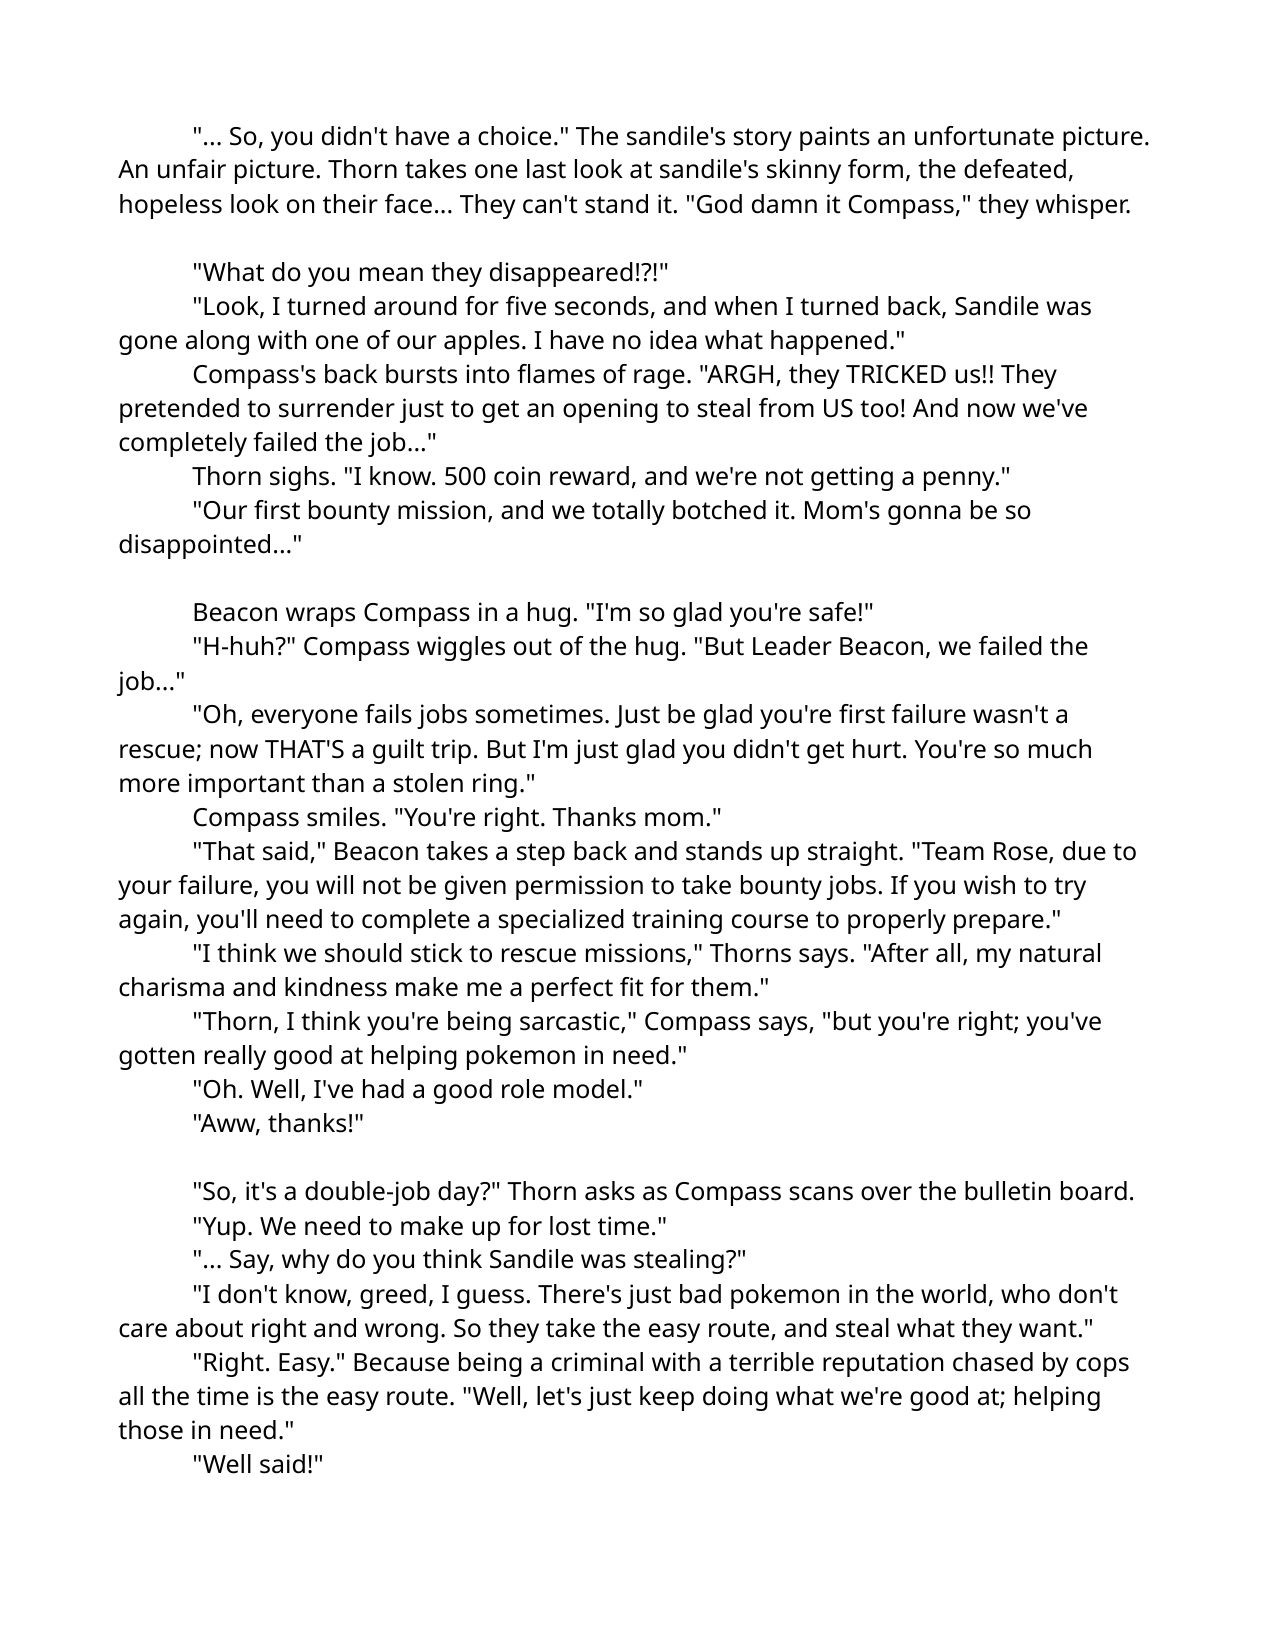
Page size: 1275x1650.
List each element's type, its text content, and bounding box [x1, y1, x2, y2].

text "What do you mean they disappeared!?!" [118, 254, 1157, 288]
text "Yup. We need to make up for lost time." [118, 1208, 1157, 1242]
text "Right. Easy." Because being a criminal with a terrible reputation chased by cops all the time is the easy route. "Well, let's just keep doing what we're good at; helping those in need." [118, 1344, 1157, 1447]
text "H-huh?" Compass wiggles out of the hug. "But Leader Beacon, we failed the job..." [118, 629, 1157, 697]
text "Aww, thanks!" [118, 1106, 1157, 1140]
text "Well said!" [118, 1447, 1157, 1481]
text "Our first bounty mission, and we totally botched it. Mom's gonna be so disappointed..." [118, 493, 1157, 561]
text "I don't know, greed, I guess. There's just bad pokemon in the world, who don't care about right and wrong. So they take the easy route, and steal what they want." [118, 1276, 1157, 1344]
text "Oh, everyone fails jobs sometimes. Just be glad you're first failure wasn't a rescue; now THAT'S a guilt trip. But I'm just glad you didn't get hurt. You're so much more important than a stolen ring." [118, 697, 1157, 799]
text Thorn sighs. "I know. 500 coin reward, and we're not getting a penny." [118, 459, 1157, 493]
text "Look, I turned around for five seconds, and when I turned back, Sandile was gone along with one of our apples. I have no idea what happened." [118, 288, 1157, 357]
text "That said," Beacon takes a step back and stands up straight. "Team Rose, due to your failure, you will not be given permission to take bounty jobs. If you wish to try again, you'll need to complete a specialized training course to properly prepare." [118, 833, 1157, 936]
text Beacon wraps Compass in a hug. "I'm so glad you're safe!" [118, 595, 1157, 629]
text "Oh. Well, I've had a good role model." [118, 1072, 1157, 1106]
text "So, it's a double-job day?" Thorn asks as Compass scans over the bulletin board. [118, 1174, 1157, 1208]
text "I think we should stick to rescue missions," Thorns says. "After all, my natural charisma and kindness make me a perfect fit for them." [118, 936, 1157, 1004]
text Compass smiles. "You're right. Thanks mom." [118, 799, 1157, 833]
text Compass's back bursts into flames of rage. "ARGH, they TRICKED us!! They pretended to surrender just to get an opening to steal from US too! And now we've completely failed the job..." [118, 357, 1157, 459]
text "Thorn, I think you're being sarcastic," Compass says, "but you're right; you've gotten really good at helping pokemon in need." [118, 1004, 1157, 1072]
text "... So, you didn't have a choice." The sandile's story paints an unfortunate picture. An unfair picture. Thorn takes one last look at sandile's skinny form, the defeated, hopeless look on their face... They can't stand it. "God damn it Compass," they whisper. [118, 118, 1157, 220]
text "... Say, why do you think Sandile was stealing?" [118, 1242, 1157, 1276]
